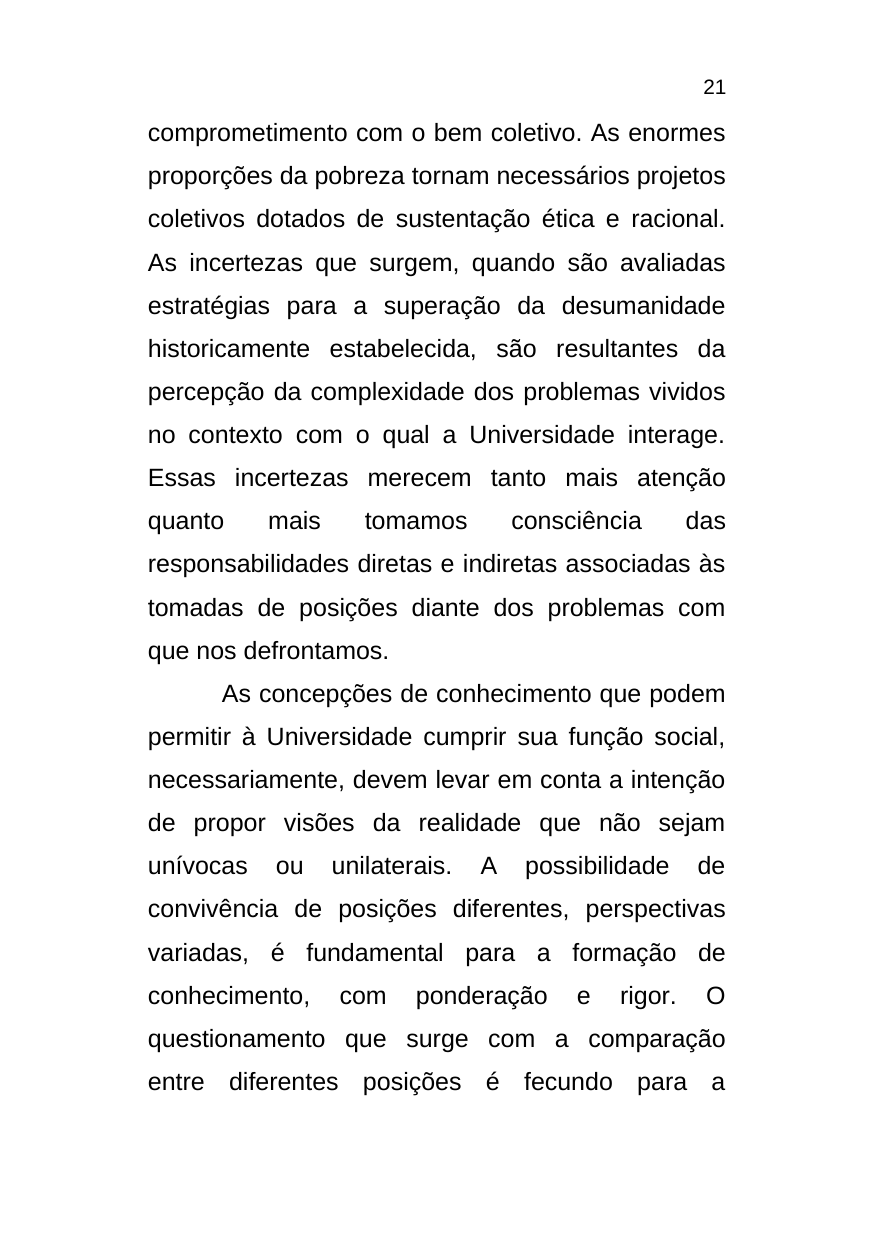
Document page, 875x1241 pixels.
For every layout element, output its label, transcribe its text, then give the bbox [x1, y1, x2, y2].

text comprometimento com o bem coletivo. As enormes proporções da pobreza tornam necessários projetos coletivos dotados de sustentação ética e racional. As incertezas que surgem, quando são avaliadas estratégias para a superação da desumanidade historicamente estabelecida, são resultantes da percepção da complexidade dos problemas vividos no contexto com o qual a Universidade interage. Essas incertezas merecem tanto mais atenção quanto mais tomamos consciência das responsabilidades diretas e indiretas associadas às tomadas de posições diante dos problemas com que nos defrontamos. [148, 118, 726, 664]
text As concepções de conhecimento que podem permitir à Universidade cumprir sua função social, necessariamente, devem levar em conta a intenção de propor visões da realidade que não sejam unívocas ou unilaterais. A possibilidade de convivência de posições diferentes, perspectivas variadas, é fundamental para a formação de conhecimento, com ponderação e rigor. O questionamento que surge com a comparação entre diferentes posições é fecundo para a [148, 679, 726, 1096]
